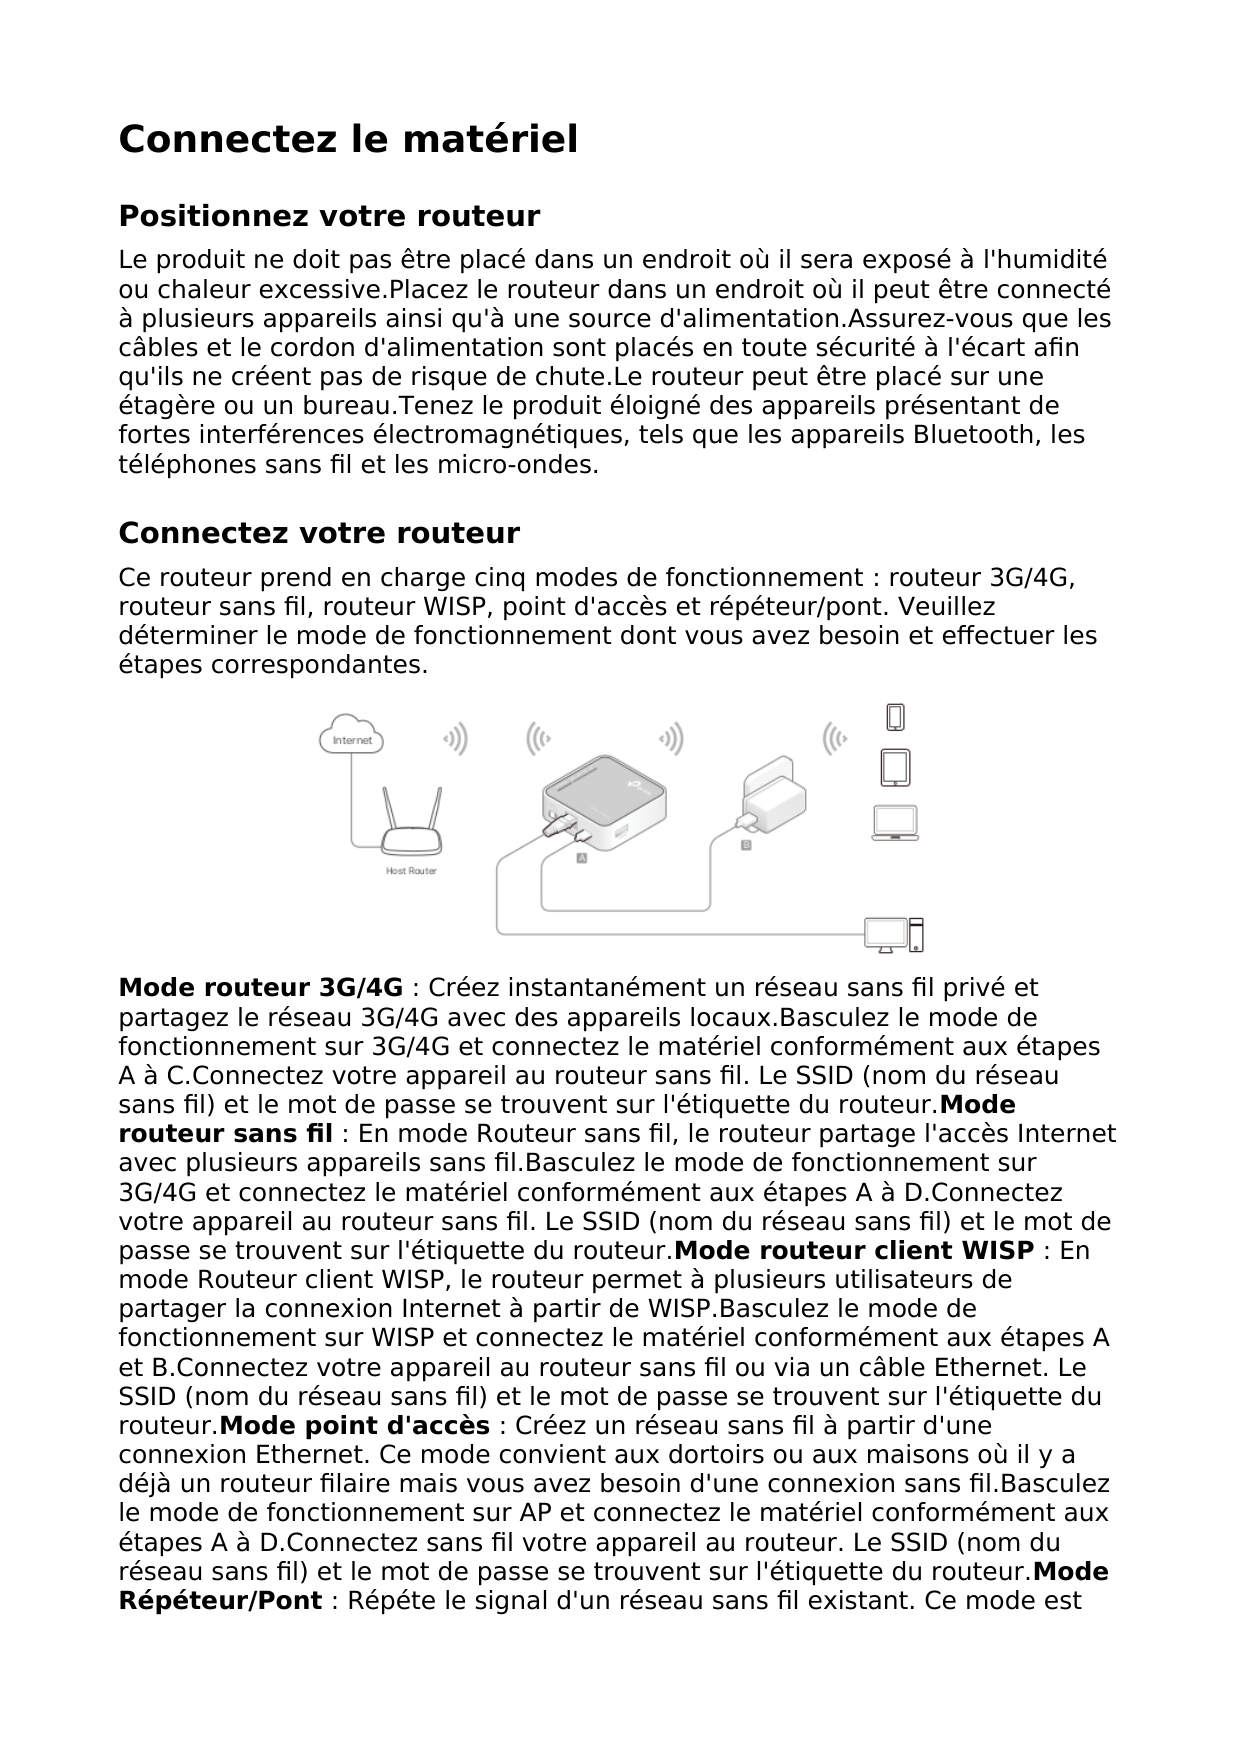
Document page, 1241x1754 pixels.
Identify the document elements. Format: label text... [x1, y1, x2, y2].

text Ce routeur prend en charge cinq modes de fonctionnement : routeur 3G/4G, routeur sans fil, routeur WISP, point d'accès et répéteur/pont. Veuillez déterminer le mode de fonctionnement dont vous avez besoin et effectuer les étapes correspondantes. [118, 563, 1122, 680]
picture [307, 692, 933, 974]
text Le produit ne doit pas être placé dans un endroit où il sera exposé à l'humidité ou chaleur excessive.Placez le routeur dans un endroit où il peut être connecté à plusieurs appareils ainsi qu'à une source d'alimentation.Assurez-vous que les câbles et le cordon d'alimentation sont placés en toute sécurité à l'écart afin qu'ils ne créent pas de risque de chute.Le routeur peut être placé sur une étagère ou un bureau.Tenez le produit éloigné des appareils présentant de fortes interférences électromagnétiques, tels que les appareils Bluetooth, les téléphones sans fil et les micro-ondes. [118, 246, 1122, 479]
subtitle Connectez le matériel [118, 118, 1122, 162]
subtitle Connectez votre routeur [118, 517, 1122, 551]
subtitle Positionnez votre routeur [118, 199, 1122, 233]
text Mode routeur 3G/4G : Créez instantanément un réseau sans fil privé et partagez le réseau 3G/4G avec des appareils locaux.Basculez le mode de fonctionnement sur 3G/4G et connectez le matériel conformément aux étapes A à C.Connectez votre appareil au routeur sans fil. Le SSID (nom du réseau sans fil) et le mot de passe se trouvent sur l'étiquette du routeur.Mode routeur sans fil : En mode Routeur sans fil, le routeur partage l'accès Internet avec plusieurs appareils sans fil.Basculez le mode de fonctionnement sur 3G/4G et connectez le matériel conformément aux étapes A à D.Connectez votre appareil au routeur sans fil. Le SSID (nom du réseau sans fil) et le mot de passe se trouvent sur l'étiquette du routeur.Mode routeur client WISP : En mode Routeur client WISP, le routeur permet à plusieurs utilisateurs de partager la connexion Internet à partir de WISP.Basculez le mode de fonctionnement sur WISP et connectez le matériel conformément aux étapes A et B.Connectez votre appareil au routeur sans fil ou via un câble Ethernet. Le SSID (nom du réseau sans fil) et le mot de passe se trouvent sur l'étiquette du routeur.Mode point d'accès : Créez un réseau sans fil à partir d'une connexion Ethernet. Ce mode convient aux dortoirs ou aux maisons où il y a déjà un routeur filaire mais vous avez besoin d'une connexion sans fil.Basculez le mode de fonctionnement sur AP et connectez le matériel conformément aux étapes A à D.Connectez sans fil votre appareil au routeur. Le SSID (nom du réseau sans fil) et le mot de passe se trouvent sur l'étiquette du routeur.Mode Répéteur/Pont : Répéte le signal d'un réseau sans fil existant. Ce mode est [118, 692, 1122, 1615]
